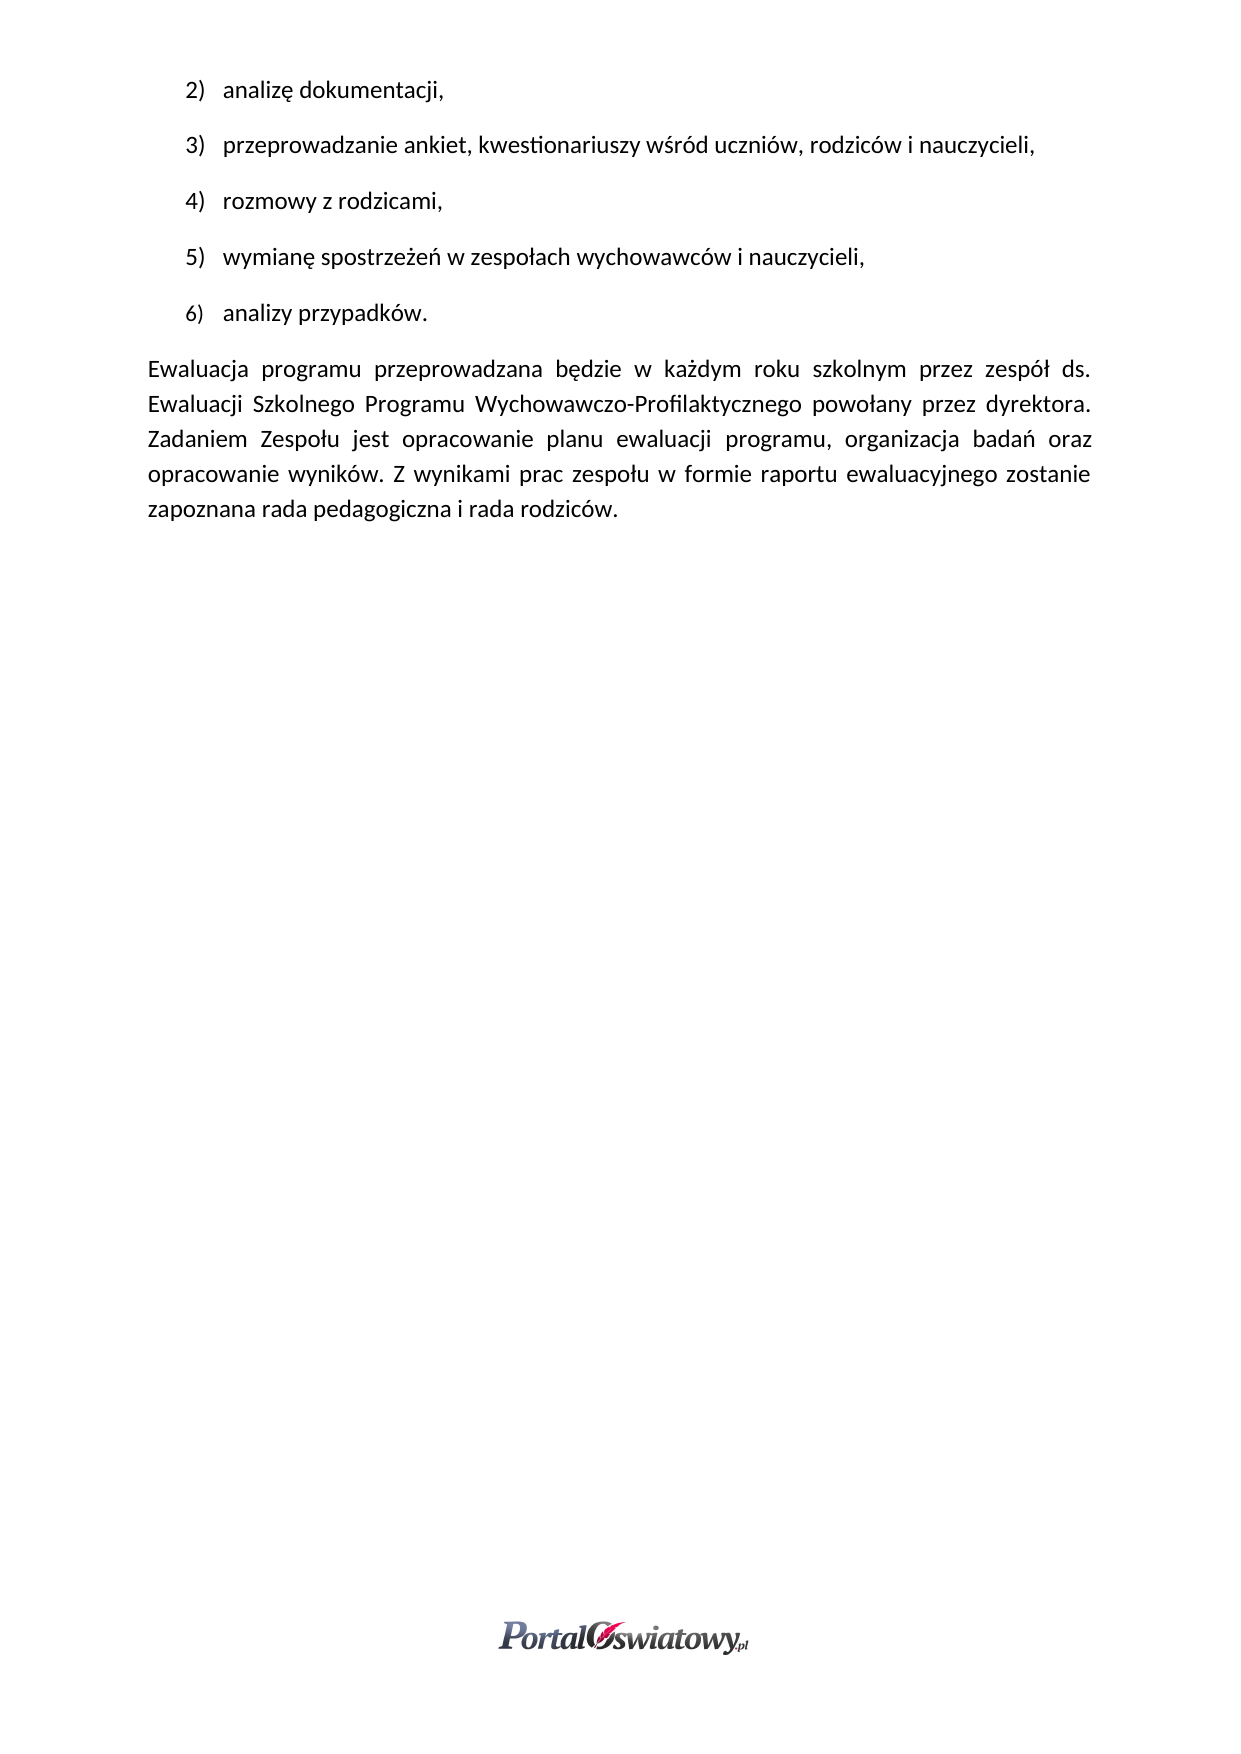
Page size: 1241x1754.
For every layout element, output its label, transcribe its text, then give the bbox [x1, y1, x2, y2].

list analizę dokumentacji, [185, 74, 1093, 104]
list przeprowadzanie ankiet, kwestionariuszy wśród uczniów, rodziców i nauczycieli, [185, 129, 1093, 160]
text Ewaluacja programu przeprowadzana będzie w każdym roku szkolnym przez zespół ds. Ewaluacji Szkolnego Programu Wychowawczo-Profilaktycznego powołany przez dyrektora. Zadaniem Zespołu jest opracowanie planu ewaluacji programu, organizacja badań oraz opracowanie wyników. Z wynikami prac zespołu w formie raportu ewaluacyjnego zostanie zapoznana rada pedagogiczna i rada rodziców. [148, 353, 1093, 523]
list ymianę spostrzeżeń w zespołach wychowawców i nauczycieli,analizy przypadków. [185, 297, 1093, 328]
list rozmowy z rodzicami, [185, 185, 1093, 216]
list wymianę spostrzeżeń w zespołach wychowawców i nauczycieli, [185, 241, 1093, 272]
